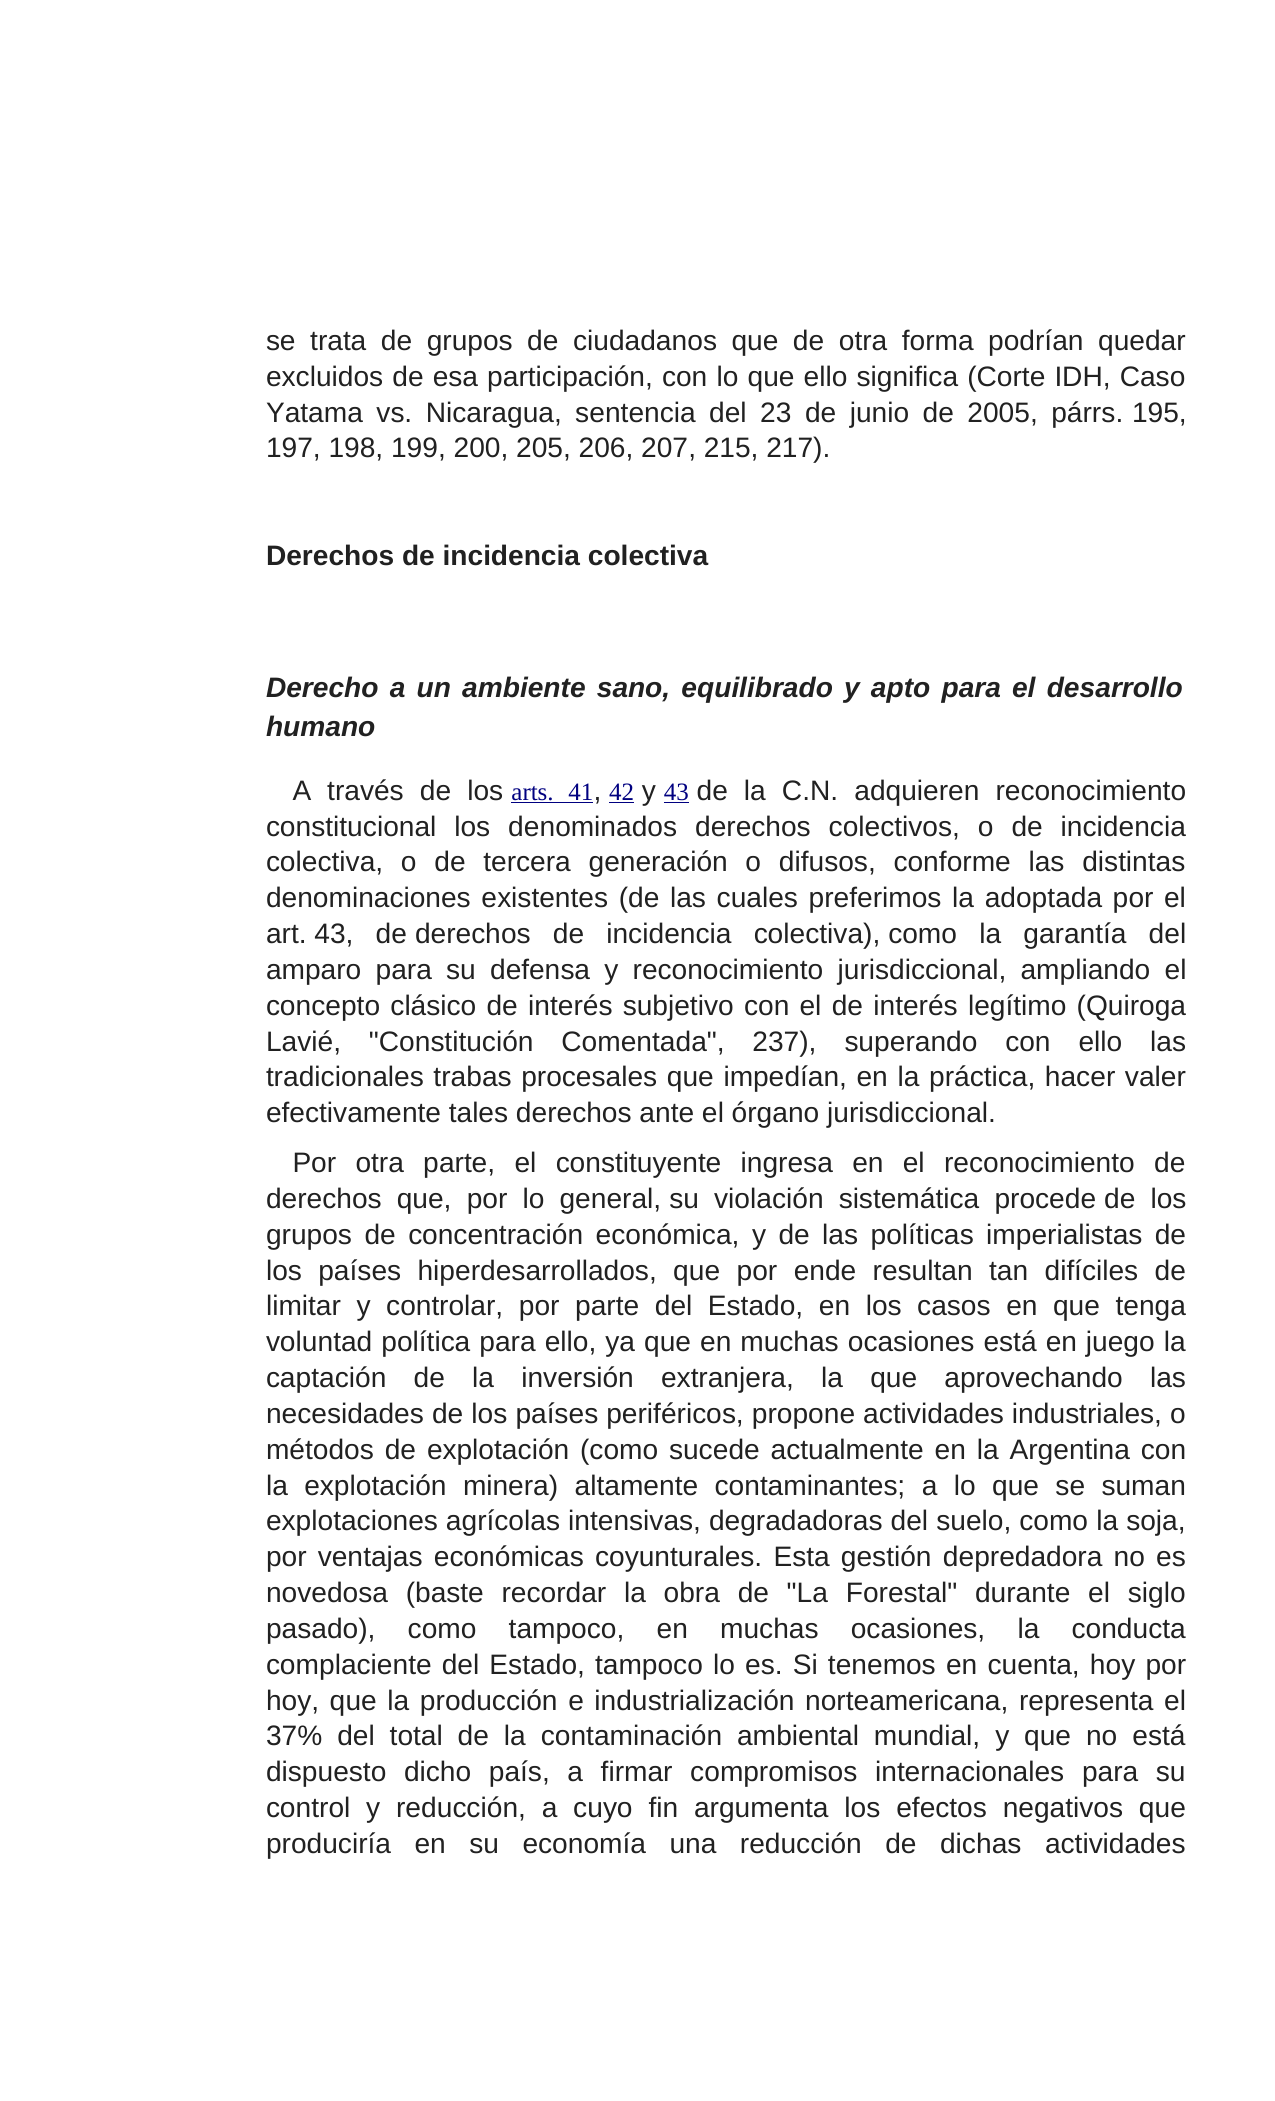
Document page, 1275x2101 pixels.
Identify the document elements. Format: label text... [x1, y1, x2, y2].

text Por otra parte, el constituyente ingresa en el reconocimiento de derechos que, por lo general, su violación sistemática procede de los grupos de concentración económica, y de las políticas imperialistas de los países hiperdesarrollados, que por ende resultan tan difíciles de limitar y controlar, por parte del Estado, en los casos en que tenga voluntad política para ello, ya que en muchas ocasiones está en juego la captación de la inversión extranjera, la que aprovechando las necesidades de los países periféricos, propone actividades industriales, o métodos de explotación (como sucede actualmente en la Argentina con la explotación minera) altamente contaminantes; a lo que se suman explotaciones agrícolas intensivas, degradadoras del suelo, como la soja, por ventajas económicas coyunturales. Esta gestión depredadora no es novedosa (baste recordar la obra de "La Forestal" durante el siglo pasado), como tampoco, en muchas ocasiones, la conducta complaciente del Estado, tampoco lo es. Si tenemos en cuenta, hoy por hoy, que la producción e industrialización norteamericana, representa el 37% del total de la contaminación ambiental mundial, y que no está dispuesto dicho país, a firmar compromisos internacionales para su control y reducción, a cuyo fin argumenta los efectos negativos que produciría en su economía una reducción de dichas actividades [266, 1147, 1186, 1859]
text Derechos de incidencia colectiva [266, 540, 1186, 571]
text Derecho a un ambiente sano, equilibrado y apto para el desarrollo humano [266, 672, 1186, 742]
text A través de los arts. 41, 42 y 43 de la C.N. adquieren reconocimiento constitucional los denominados derechos colectivos, o de incidencia colectiva, o de tercera generación o difusos, conforme las distintas denominaciones existentes (de las cuales preferimos la adoptada por el art. 43, de derechos de incidencia colectiva), como la garantía del amparo para su defensa y reconocimiento jurisdiccional, ampliando el concepto clásico de interés subjetivo con el de interés legítimo (Quiroga Lavié, "Constitución Comentada", 237), superando con ello las tradicionales trabas procesales que impedían, en la práctica, hacer valer efectivamente tales derechos ante el órgano jurisdiccional. [266, 774, 1186, 1128]
text se trata de grupos de ciudadanos que de otra forma podrían quedar excluidos de esa participación, con lo que ello significa (Corte IDH, Caso Yatama vs. Nicaragua, sentencia del 23 de junio de 2005, párrs. 195, 197, 198, 199, 200, 205, 206, 207, 215, 217). [266, 325, 1186, 464]
